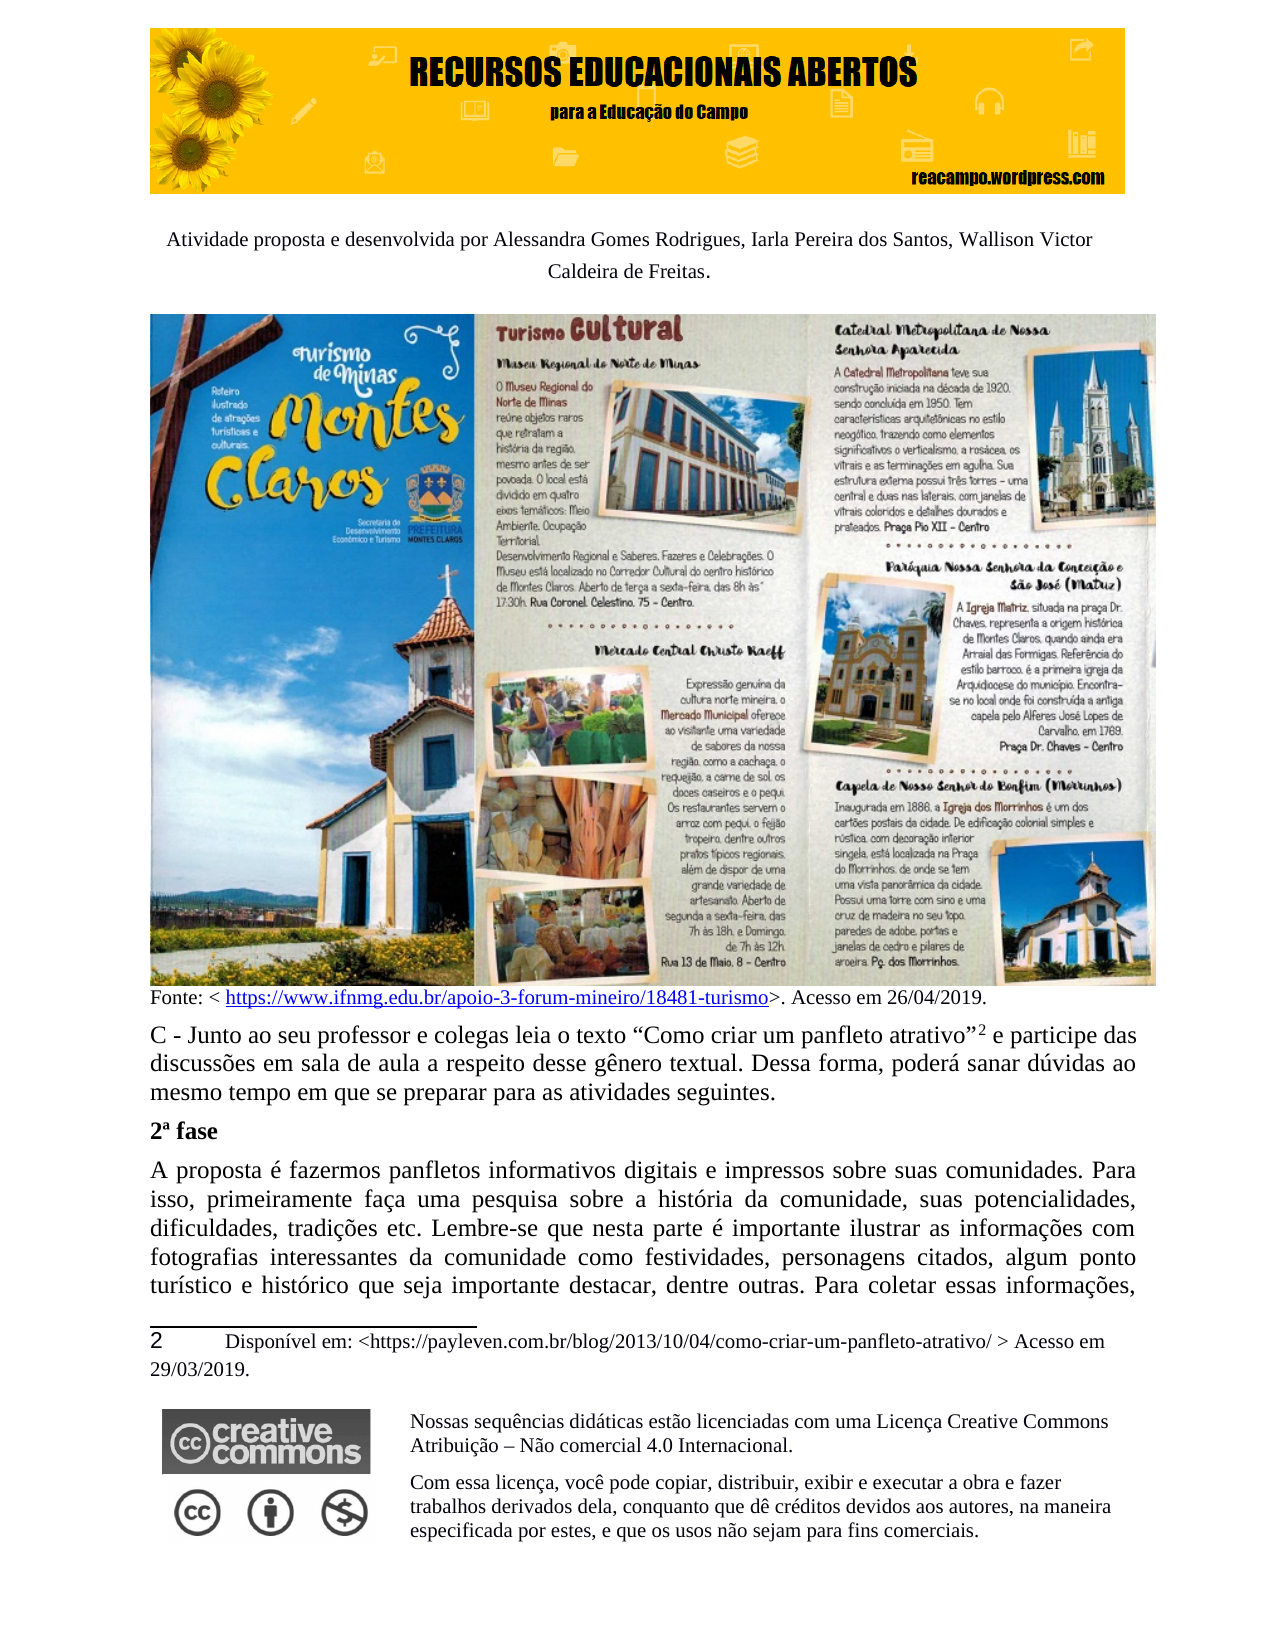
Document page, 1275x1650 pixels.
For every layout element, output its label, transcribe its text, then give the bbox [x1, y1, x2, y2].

text 2ª fase [150, 1116, 1137, 1145]
text Fonte: < https://www.ifnmg.edu.br/apoio-3-forum-mineiro/18481-turismo>. Acesso em 26/04/2019. [150, 986, 1137, 1009]
picture [150, 314, 1156, 986]
picture [162, 1409, 382, 1549]
text Disponível em: <https://payleven.com.br/blog/2013/10/04/como-criar-um-panfleto-atrativo/ > Acesso em 29/03/2019. [150, 1327, 1137, 1381]
text C - Junto ao seu professor e colegas leia o texto “Como criar um panfleto atrativo” e participe das discussões em sala de aula a respeito desse gênero textual. Dessa forma, poderá sanar dúvidas ao mesmo tempo em que se preparar para as atividades seguintes. [150, 1020, 1137, 1106]
text A proposta é fazermos panfletos informativos digitais e impressos sobre suas comunidades. Para isso, primeiramente faça uma pesquisa sobre a história da comunidade, suas potencialidades, dificuldades, tradições etc. Lembre-se que nesta parte é importante ilustrar as informações com fotografias interessantes da comunidade como festividades, personagens citados, algum ponto turístico e histórico que seja importante destacar, dentre outras. Para coletar essas informações, [150, 1156, 1137, 1299]
picture [150, 28, 1125, 194]
